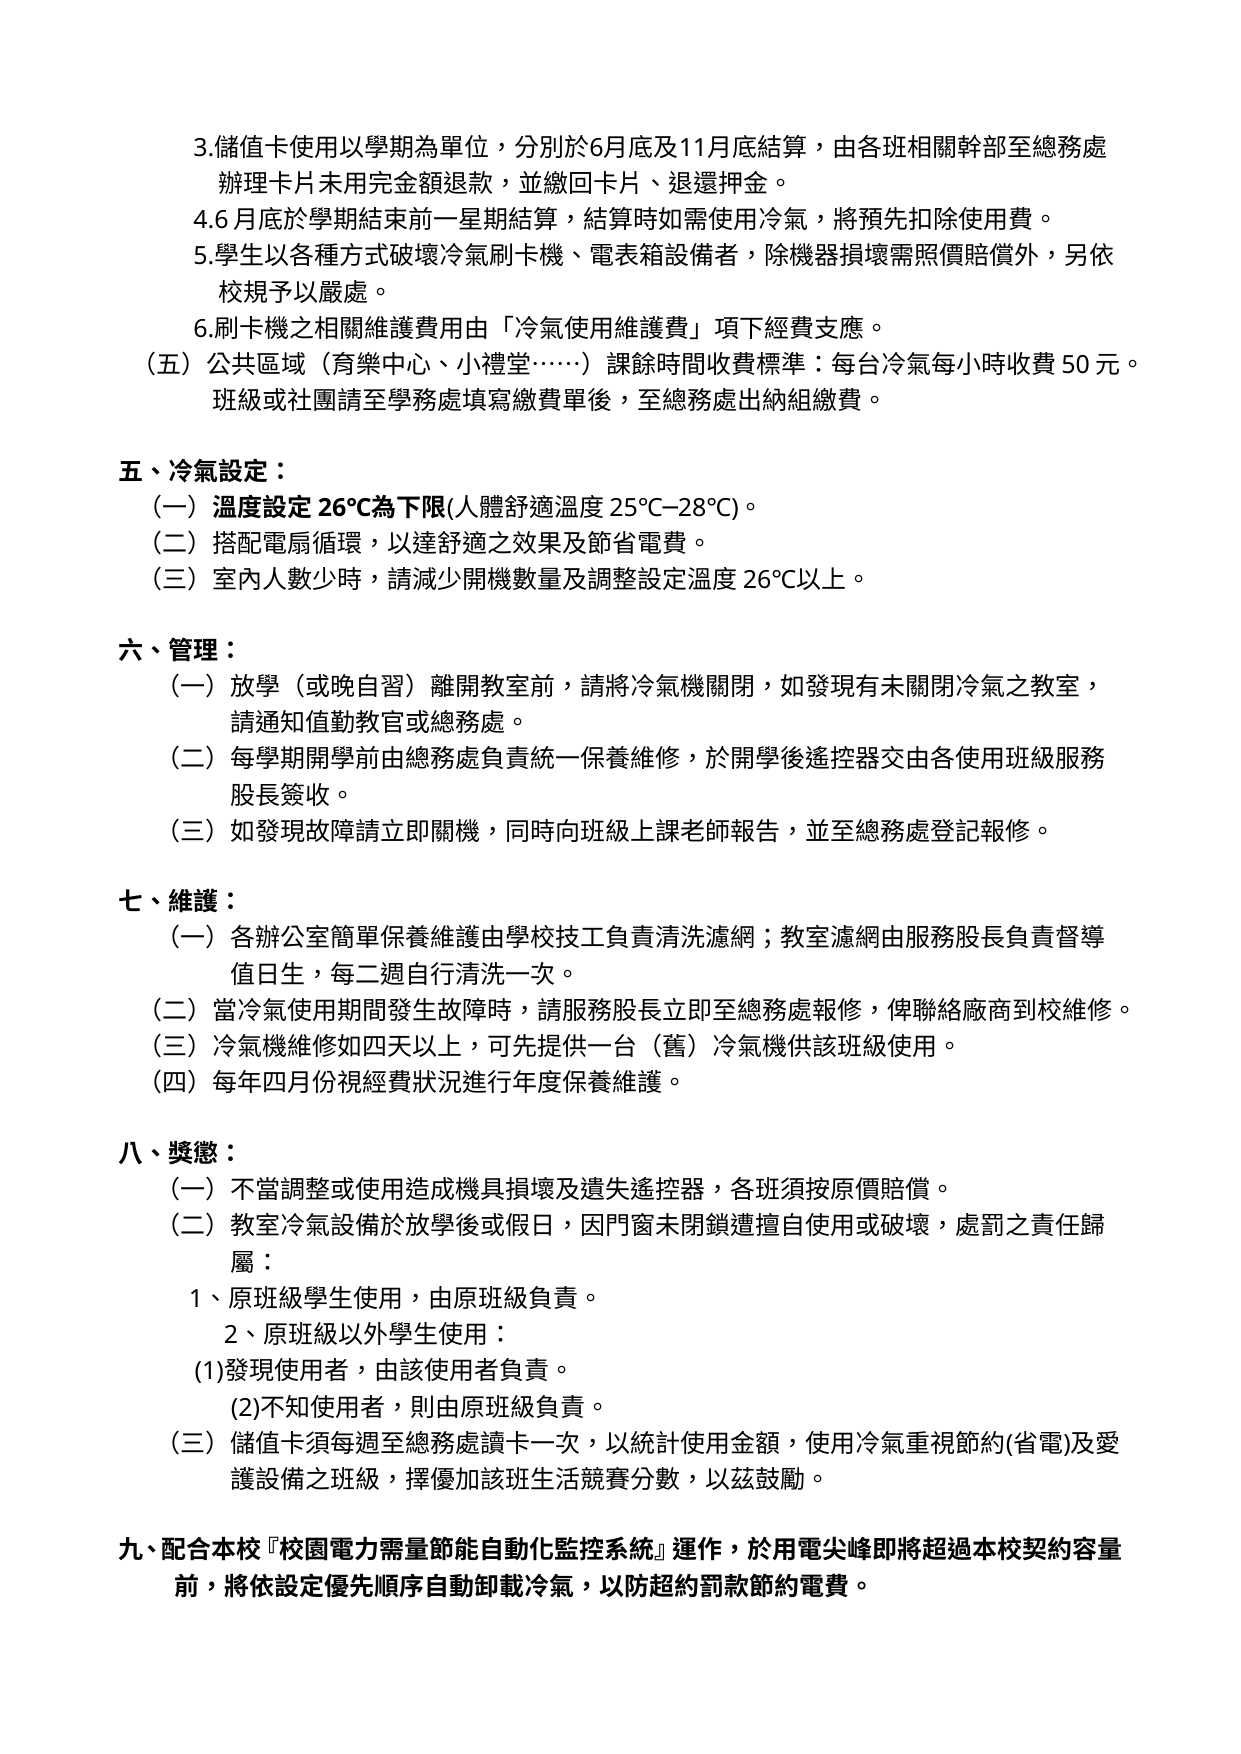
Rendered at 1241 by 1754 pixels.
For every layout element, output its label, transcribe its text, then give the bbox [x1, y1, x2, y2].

text 七、維護： [118, 882, 1122, 918]
text （二）搭配電扇循環，以達舒適之效果及節省電費。 [118, 523, 1122, 560]
text 五、冷氣設定： [118, 451, 1122, 487]
text 4.6月底於學期結束前一星期結算，結算時如需使用冷氣，將預先扣除使用費。 [193, 199, 1122, 236]
text 八、獎懲： [118, 1133, 1122, 1169]
text （一）溫度設定26℃為下限(人體舒適溫度25℃─28℃)。 [118, 487, 1122, 523]
text （一）不當調整或使用造成機具損壞及遺失遙控器，各班須按原價賠償。 [156, 1169, 1122, 1206]
text （二）教室冷氣設備於放學後或假日，因門窗未閉鎖遭擅自使用或破壞，處罰之責任歸屬： [156, 1206, 1122, 1278]
text （三）冷氣機維修如四天以上，可先提供一台（舊）冷氣機供該班級使用。 [118, 1027, 1122, 1063]
text (1)發現使用者，由該使用者負責。 (2)不知使用者，則由原班級負責。 [156, 1351, 1122, 1423]
text （三）儲值卡須每週至總務處讀卡一次，以統計使用金額，使用冷氣重視節約(省電)及愛護設備之班級，擇優加該班生活競賽分數，以茲鼓勵。 [156, 1423, 1122, 1496]
text （一）各辦公室簡單保養維護由學校技工負責清洗濾網；教室濾網由服務股長負責督導值日生，每二週自行清洗一次。 [156, 918, 1122, 990]
text （五）公共區域（育樂中心、小禮堂……）課餘時間收費標準：每台冷氣每小時收費50元。班級或社團請至學務處填寫繳費單後，至總務處出納組繳費。 [118, 344, 1122, 417]
text （三）如發現故障請立即關機，同時向班級上課老師報告，並至總務處登記報修。 [156, 811, 1122, 848]
text 6.刷卡機之相關維護費用由「冷氣使用維護費」項下經費支應。 [193, 308, 1122, 344]
text （四）每年四月份視經費狀況進行年度保養維護。 [118, 1063, 1122, 1099]
text 九、配合本校『校園電力需量節能自動化監控系統』運作，於用電尖峰即將超過本校契約容量前，將依設定優先順序自動卸載冷氣，以防超約罰款節約電費。 [118, 1530, 1122, 1602]
text 5.學生以各種方式破壞冷氣刷卡機、電表箱設備者，除機器損壞需照價賠償外，另依校規予以嚴處。 [193, 236, 1122, 308]
text （三）室內人數少時，請減少開機數量及調整設定溫度26℃以上。 [118, 560, 1122, 596]
text 1、原班級學生使用，由原班級負責。 2、原班級以外學生使用： [118, 1278, 1122, 1351]
text （二）每學期開學前由總務處負責統一保養維修，於開學後遙控器交由各使用班級服務股長簽收。 [156, 739, 1122, 811]
text 3.儲值卡使用以學期為單位，分別於6月底及11月底結算，由各班相關幹部至總務處辦理卡片未用完金額退款，並繳回卡片、退還押金。 [193, 127, 1122, 199]
text （二）當冷氣使用期間發生故障時，請服務股長立即至總務處報修，俾聯絡廠商到校維修。 [118, 990, 1122, 1027]
text （一）放學（或晚自習）離開教室前，請將冷氣機關閉，如發現有未關閉冷氣之教室，請通知值勤教官或總務處。 [156, 666, 1122, 739]
text 六、管理： [118, 630, 1122, 666]
